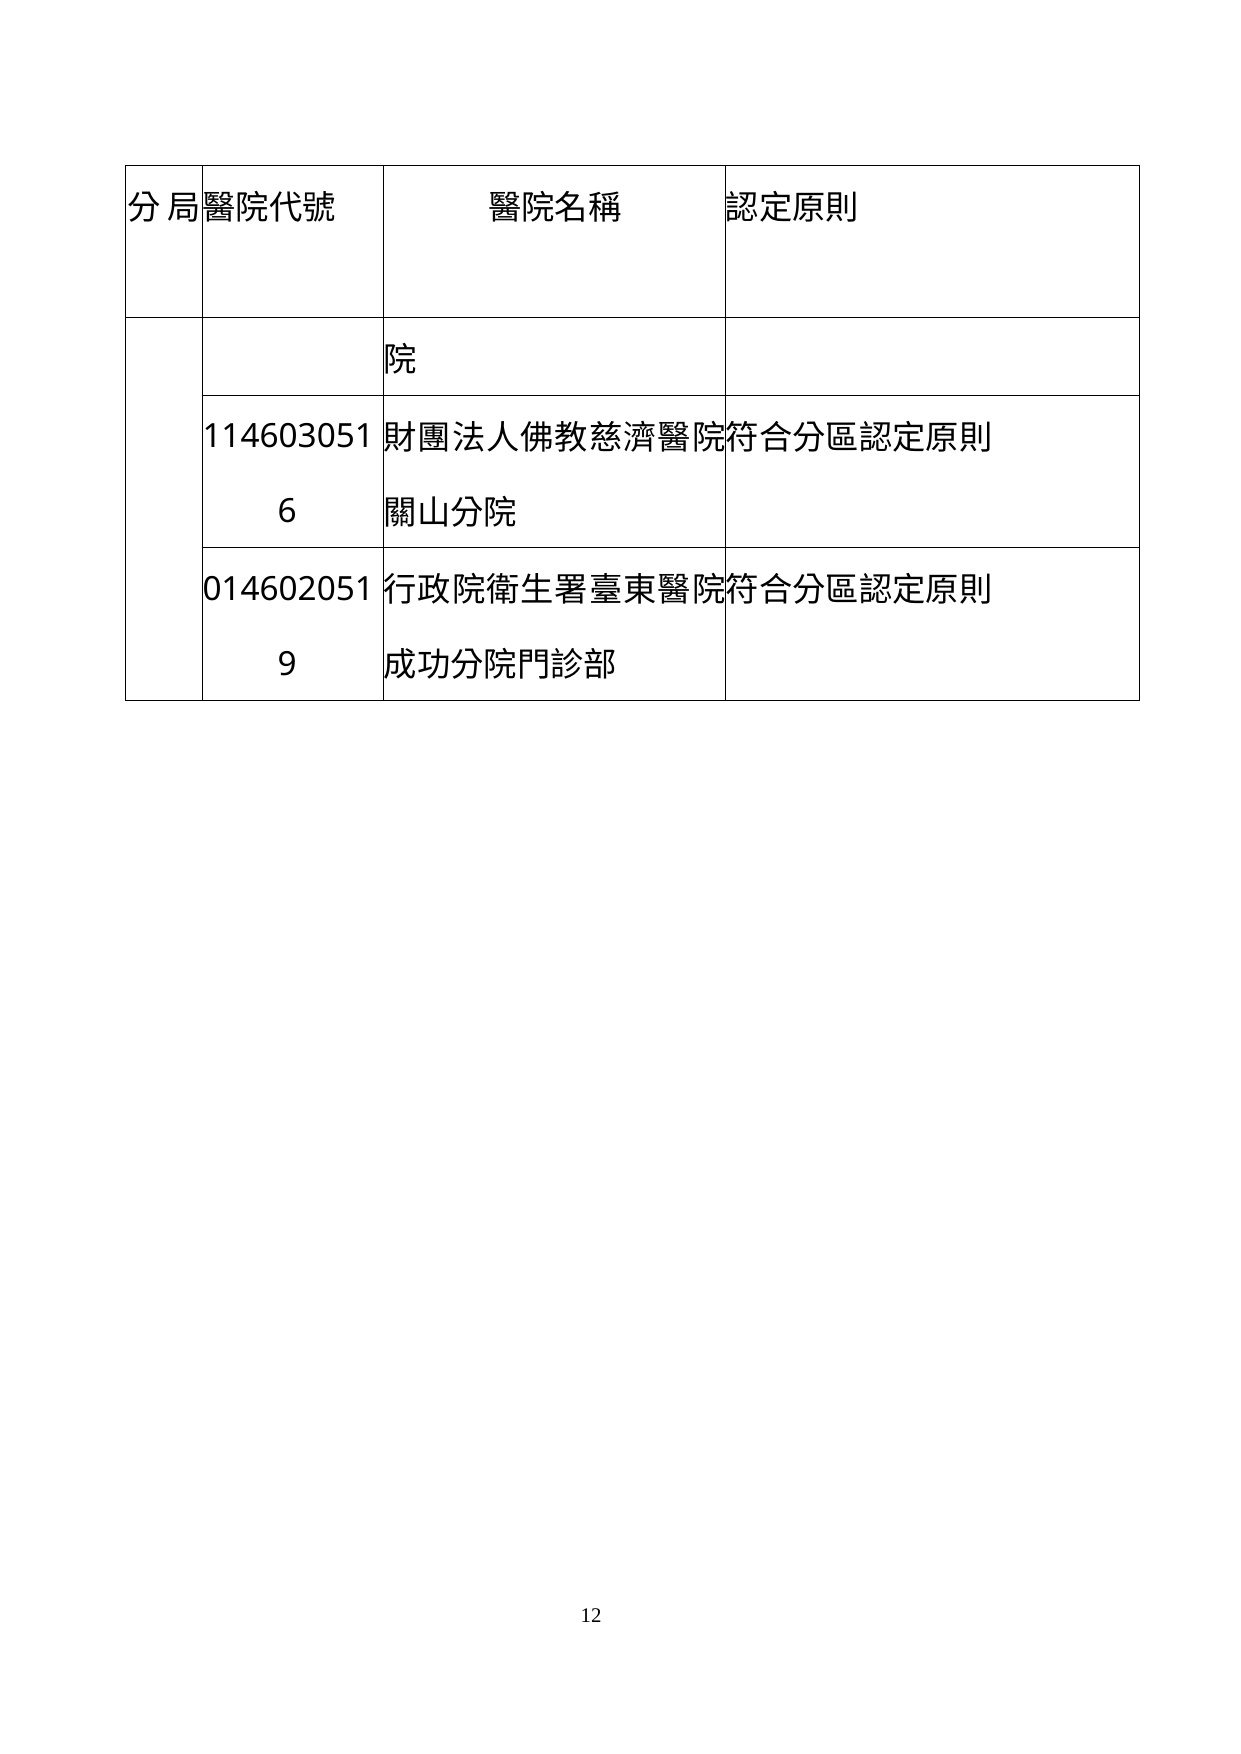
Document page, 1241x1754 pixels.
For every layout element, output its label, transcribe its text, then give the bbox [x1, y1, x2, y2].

table_cell 財團法人佛教慈濟醫院關山分院 [384, 396, 725, 547]
table_cell 院 [384, 318, 725, 395]
table_cell [126, 547, 202, 700]
table_header 醫院代號 [203, 166, 383, 317]
table_cell [126, 395, 202, 547]
table_cell [726, 318, 1139, 395]
table_cell 符合分區認定原則 [726, 396, 1139, 547]
table_header 醫院名稱 [384, 166, 725, 317]
table_cell [126, 318, 202, 395]
table_cell 1146030516 [203, 396, 383, 547]
table_cell 0146020519 [203, 548, 383, 700]
table_header 分局別 [126, 166, 202, 317]
table_cell 行政院衛生署臺東醫院成功分院門診部 [384, 548, 725, 700]
table_header 認定原則 [726, 166, 1139, 317]
table_cell 符合分區認定原則 [726, 548, 1139, 700]
table_cell [203, 318, 383, 395]
